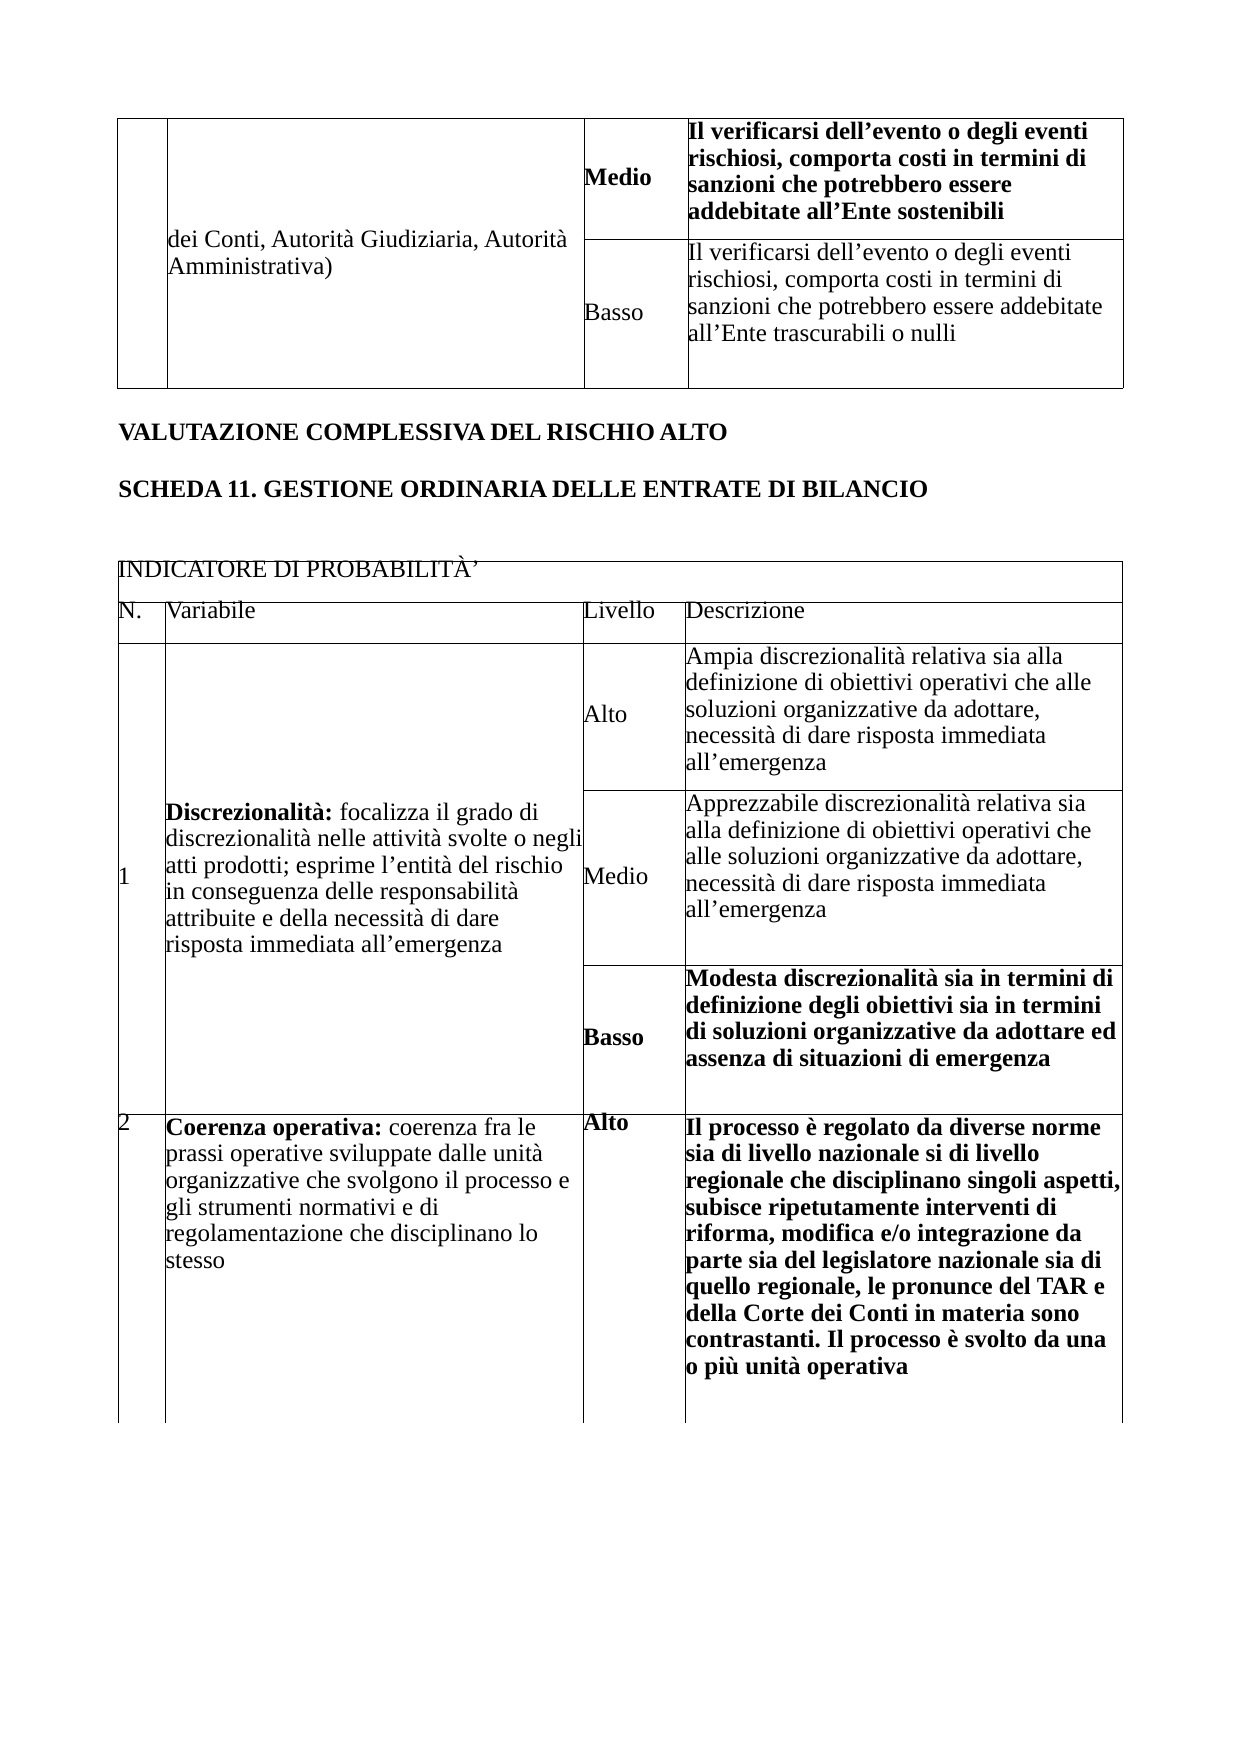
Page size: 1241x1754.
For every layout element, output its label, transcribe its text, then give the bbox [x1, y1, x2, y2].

table_cell Basso [584, 966, 685, 1029]
table_cell Apprezzabile discrezionalità relativa sia alla definizione di obiettivi operativi che alle soluzioni organizzative da adottare, necessità di dare risposta immediata all’emergenza [686, 923, 1122, 965]
table_cell 1 [119, 644, 165, 868]
table_cell 2 [119, 1135, 165, 1423]
table_cell Medio [585, 119, 688, 168]
table_cell N. [119, 623, 165, 643]
table_cell Danno generato a seguito di irregolarità riscontrate da organismi interni di controllo (controlli interni, controllo di gestione, audit) o autorità esterne (Corte dei Conti, Autorità Giudiziaria, Autorità Amministrativa) [168, 119, 584, 227]
table_cell Modesta discrezionalità sia in termini di definizione degli obiettivi sia in termini di soluzioni organizzative da adottare ed assenza di situazioni di emergenza [686, 1072, 1122, 1114]
table_cell Danno generato a seguito di irregolarità riscontrate da organismi interni di controllo (controlli interni, controllo di gestione, audit) o autorità esterne (Corte dei Conti, Autorità Giudiziaria, Autorità Amministrativa) [168, 280, 584, 388]
table_cell Basso [585, 324, 688, 388]
text VALUTAZIONE COMPLESSIVA DEL RISCHIO ALTO [118, 417, 1122, 446]
table_cell Coerenza operativa: coerenza fra le prassi operative sviluppate dalle unità organizzative che svolgono il processo e gli strumenti normativi e di regolamentazione che disciplinano lo stesso [166, 1273, 583, 1423]
table_cell Alto [584, 1135, 685, 1423]
table_cell 4 [118, 119, 167, 388]
table_cell Livello [584, 623, 685, 643]
text SCHEDA 11. GESTIONE ORDINARIA DELLE ENTRATE DI BILANCIO [118, 474, 1122, 503]
table_cell Il verificarsi dell’evento o degli eventi rischiosi, comporta costi in termini di sanzioni che potrebbero essere addebitate all’Ente sostenibili [689, 224, 1123, 239]
table_cell Medio [585, 189, 688, 239]
table_cell Variabile [166, 623, 583, 643]
table_cell Discrezionalità: focalizza il grado di discrezionalità nelle attività svolte o negli atti prodotti; esprime l’entità del rischio in conseguenza delle responsabilità attribuite e della necessità di dare risposta immediata all’emergenza [166, 644, 583, 799]
table_cell Ampia discrezionalità relativa sia alla definizione di obiettivi operativi che alle soluzioni organizzative da adottare, necessità di dare risposta immediata all’emergenza [686, 776, 1122, 790]
table_cell Alto [584, 727, 685, 790]
table_cell Il processo è regolato da diverse norme sia di livello nazionale si di livello regionale che disciplinano singoli aspetti, subisce ripetutamente interventi di riforma, modifica e/o integrazione da parte sia del legislatore nazionale sia di quello regionale, le pronunce del TAR e della Corte dei Conti in materia sono contrastanti. Il processo è svolto da una o più unità operativa [686, 1379, 1122, 1423]
table_cell Basso [584, 1050, 685, 1114]
table_cell Medio [584, 888, 685, 965]
table_cell Il verificarsi dell’evento o degli eventi rischiosi, comporta costi in termini di sanzioni che potrebbero essere addebitate all’Ente trascurabili o nulli [689, 347, 1123, 388]
table_cell Basso [585, 240, 688, 303]
table_cell Alto [584, 644, 685, 706]
table_cell Medio [584, 791, 685, 867]
table_cell 1 [119, 889, 165, 1114]
table_cell Discrezionalità: focalizza il grado di discrezionalità nelle attività svolte o negli atti prodotti; esprime l’entità del rischio in conseguenza delle responsabilità attribuite e della necessità di dare risposta immediata all’emergenza [166, 958, 583, 1114]
table_cell Descrizione [686, 623, 1122, 643]
